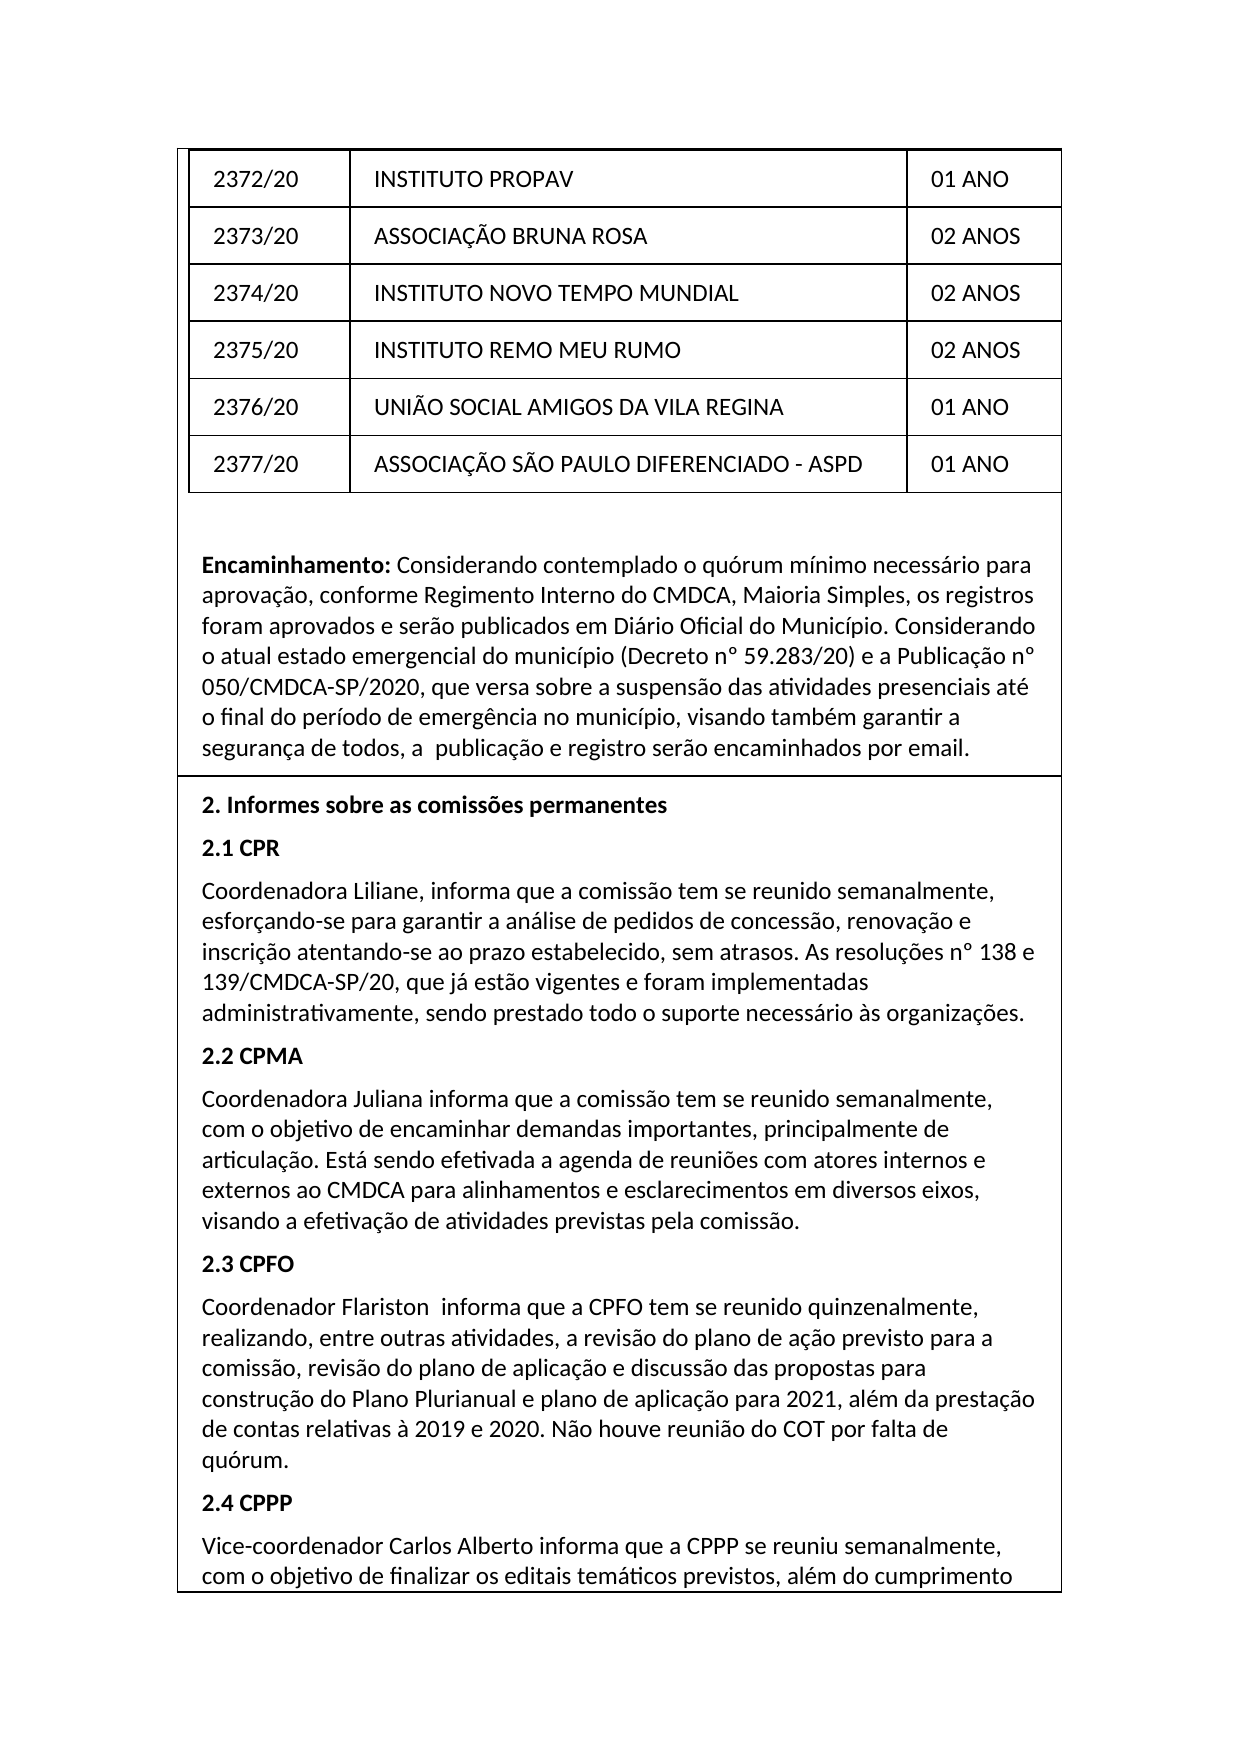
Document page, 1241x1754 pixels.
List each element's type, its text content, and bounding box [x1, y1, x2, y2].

table_cell 01 ANO [908, 436, 1061, 492]
table_cell UNIÃO SOCIAL AMIGOS DA VILA REGINA [351, 379, 906, 434]
table_header Encaminhamento: Considerando contemplado o quórum mínimo necessário para aprovação, conforme Regimento Interno do CMDCA, Maioria Simples, os registros foram aprovados e serão publicados em Diário Oficial do Município. Considerando o atual estado emergencial do município (Decreto nº 59.283/20) e a Publicação nº 050/CMDCA-SP/2020, que versa sobre a suspensão das atividades presenciais até o final do período de emergência no município, visando também garantir a segurança de todos, a publicação e registro serão encaminhados por email. [178, 149, 1061, 775]
table_cell ASSOCIAÇÃO SÃO PAULO DIFERENCIADO - ASPD [351, 436, 906, 492]
table_cell 2372/20 [190, 151, 349, 206]
table_cell 2376/20 [190, 379, 349, 434]
table_cell 02 ANOS [908, 322, 1061, 377]
table_cell INSTITUTO PROPAV [351, 151, 906, 206]
table_cell 01 ANO [908, 379, 1061, 434]
table_cell 2. Informes sobre as comissões permanentes 2.1 CPR Coordenadora Liliane, informa que a comissão tem se reunido semanalmente, esforçando-se para garantir a análise de pedidos de concessão, renovação e inscrição atentando-se ao prazo estabelecido, sem atrasos. As resoluções nº 138 e 139/CMDCA-SP/20, que já estão vigentes e foram implementadas administrativamente, sendo prestado todo o suporte necessário às organizações. 2.2 CPMA Coordenadora Juliana informa que a comissão tem se reunido semanalmente, com o objetivo de encaminhar demandas importantes, principalmente de articulação. Está sendo efetivada a agenda de reuniões com atores internos e externos ao CMDCA para alinhamentos e esclarecimentos em diversos eixos, visando a efetivação de atividades previstas pela comissão. 2.3 CPFO Coordenador Flariston informa que a CPFO tem se reunido quinzenalmente, realizando, entre outras atividades, a revisão do plano de ação previsto para a comissão, revisão do plano de aplicação e discussão das propostas para construção do Plano Plurianual e plano de aplicação para 2021, além da prestação de contas relativas à 2019 e 2020. Não houve reunião do COT por falta de quórum. 2.4 CPPP Vice-coordenador Carlos Alberto informa que a CPPP se reuniu semanalmente, com o objetivo de finalizar os editais temáticos previstos, além do cumprimento [178, 777, 1061, 1591]
table_cell 02 ANOS [908, 265, 1061, 320]
table_cell INSTITUTO NOVO TEMPO MUNDIAL [351, 265, 906, 320]
table_cell 2375/20 [190, 322, 349, 377]
table_cell 01 ANO [908, 151, 1061, 206]
table_cell 02 ANOS [908, 208, 1061, 263]
table_cell ASSOCIAÇÃO BRUNA ROSA [351, 208, 906, 263]
table_cell 2374/20 [190, 265, 349, 320]
table_cell 2377/20 [190, 436, 349, 492]
table_cell INSTITUTO REMO MEU RUMO [351, 322, 906, 377]
table_cell 2373/20 [190, 208, 349, 263]
